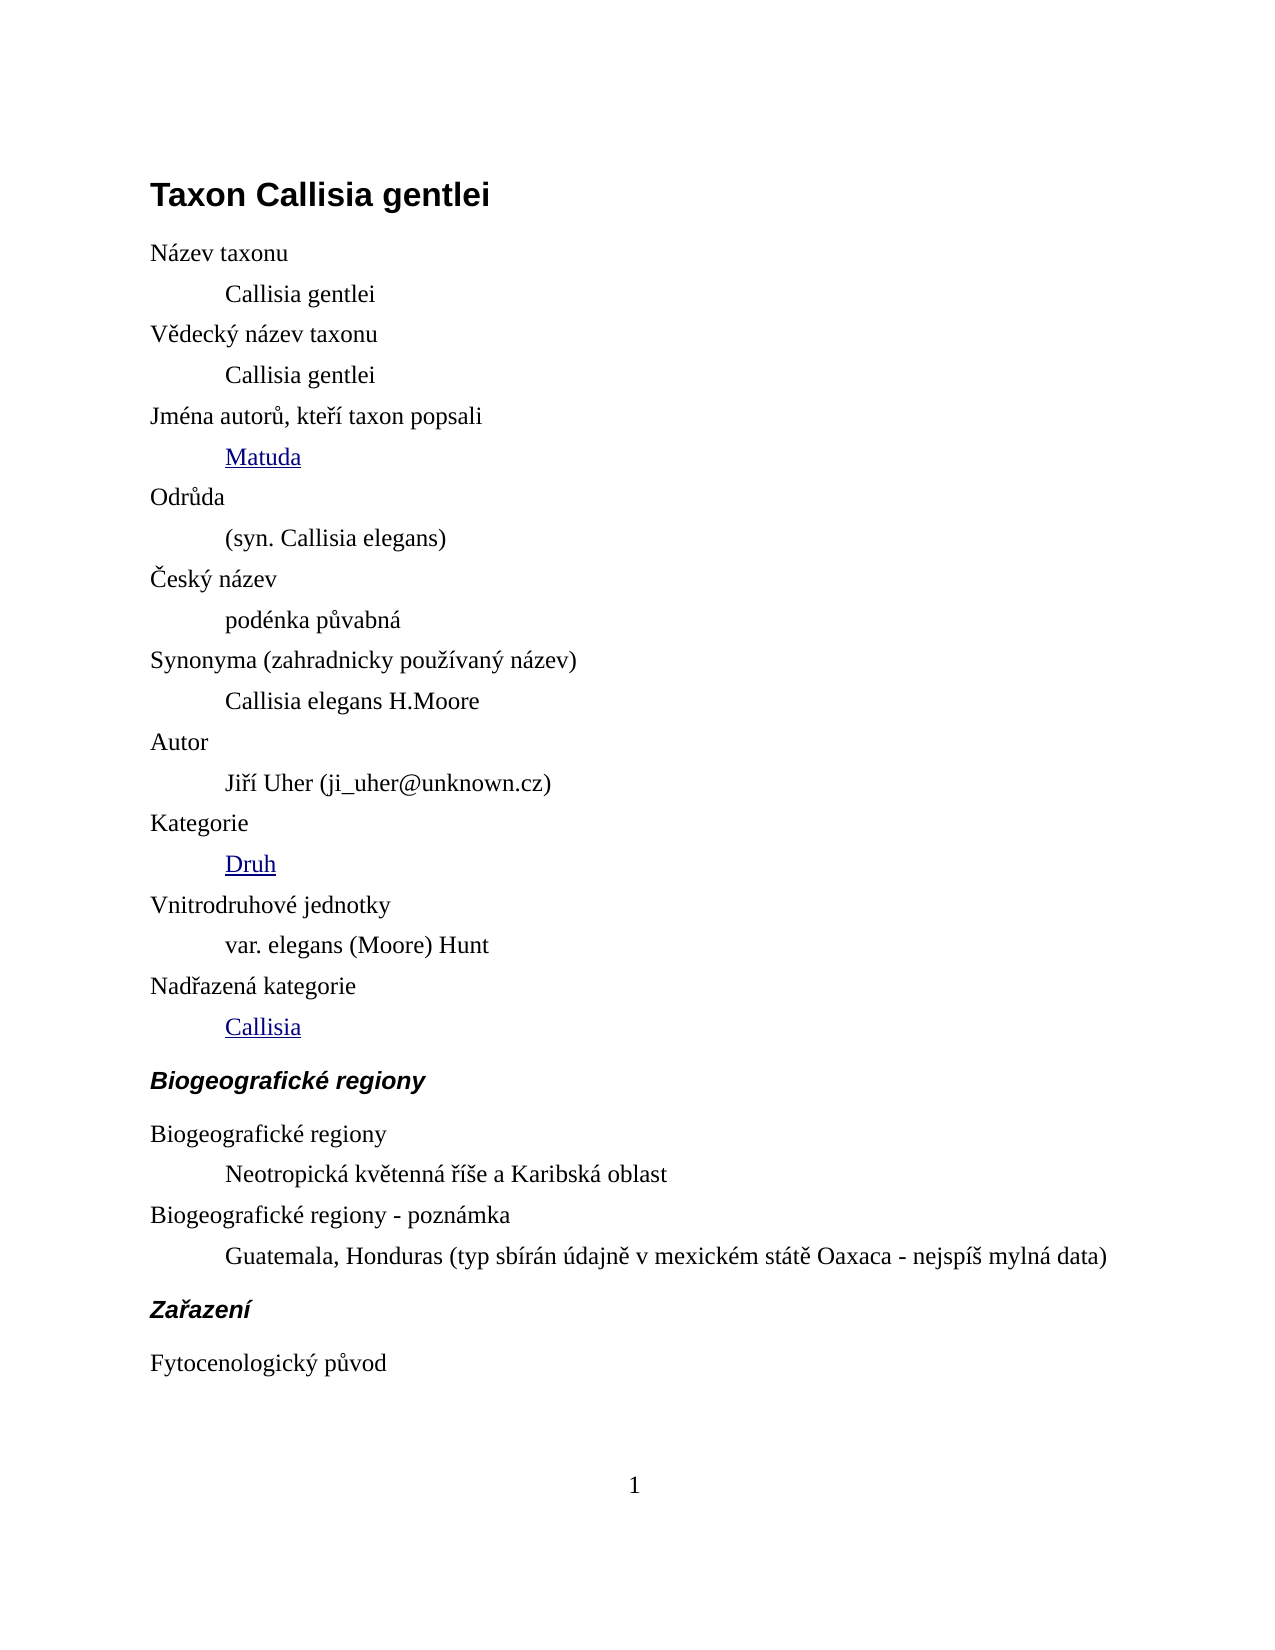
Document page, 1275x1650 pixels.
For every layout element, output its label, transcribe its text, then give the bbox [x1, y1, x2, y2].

text (syn. Callisia elegans) [225, 523, 1125, 552]
text Biogeografické regiony [150, 1119, 1125, 1147]
text Kategorie [150, 808, 1125, 837]
subtitle Taxon Callisia gentlei [150, 175, 1125, 214]
text Callisia elegans H.Moore [225, 686, 1125, 715]
text Název taxonu [150, 238, 1125, 267]
text Callisia gentlei [225, 279, 1125, 308]
text Neotropická květenná říše a Karibská oblast [225, 1159, 1125, 1188]
text Vnitrodruhové jednotky [150, 890, 1125, 918]
text Callisia gentlei [225, 360, 1125, 389]
subtitle Zařazení [150, 1295, 1125, 1323]
text Český název [150, 564, 1125, 593]
text Druh [225, 849, 1125, 878]
text Biogeografické regiony - poznámka [150, 1200, 1125, 1229]
text Synonyma (zahradnicky používaný název) [150, 645, 1125, 674]
text Jména autorů, kteří taxon popsali [150, 401, 1125, 430]
subtitle Biogeografické regiony [150, 1066, 1125, 1094]
text Matuda [225, 442, 1125, 471]
text Autor [150, 727, 1125, 756]
text Guatemala, Honduras (typ sbírán údajně v mexickém státě Oaxaca - nejspíš mylná data) [225, 1241, 1125, 1270]
text Jiří Uher (ji_uher@unknown.cz) [225, 768, 1125, 796]
text Nadřazená kategorie [150, 971, 1125, 1000]
text var. elegans (Moore) Hunt [225, 931, 1125, 959]
text Fytocenologický původ [150, 1348, 1125, 1376]
text Vědecký název taxonu [150, 319, 1125, 348]
text Callisia [225, 1012, 1125, 1041]
text podénka půvabná [225, 605, 1125, 633]
text Odrůda [150, 482, 1125, 511]
